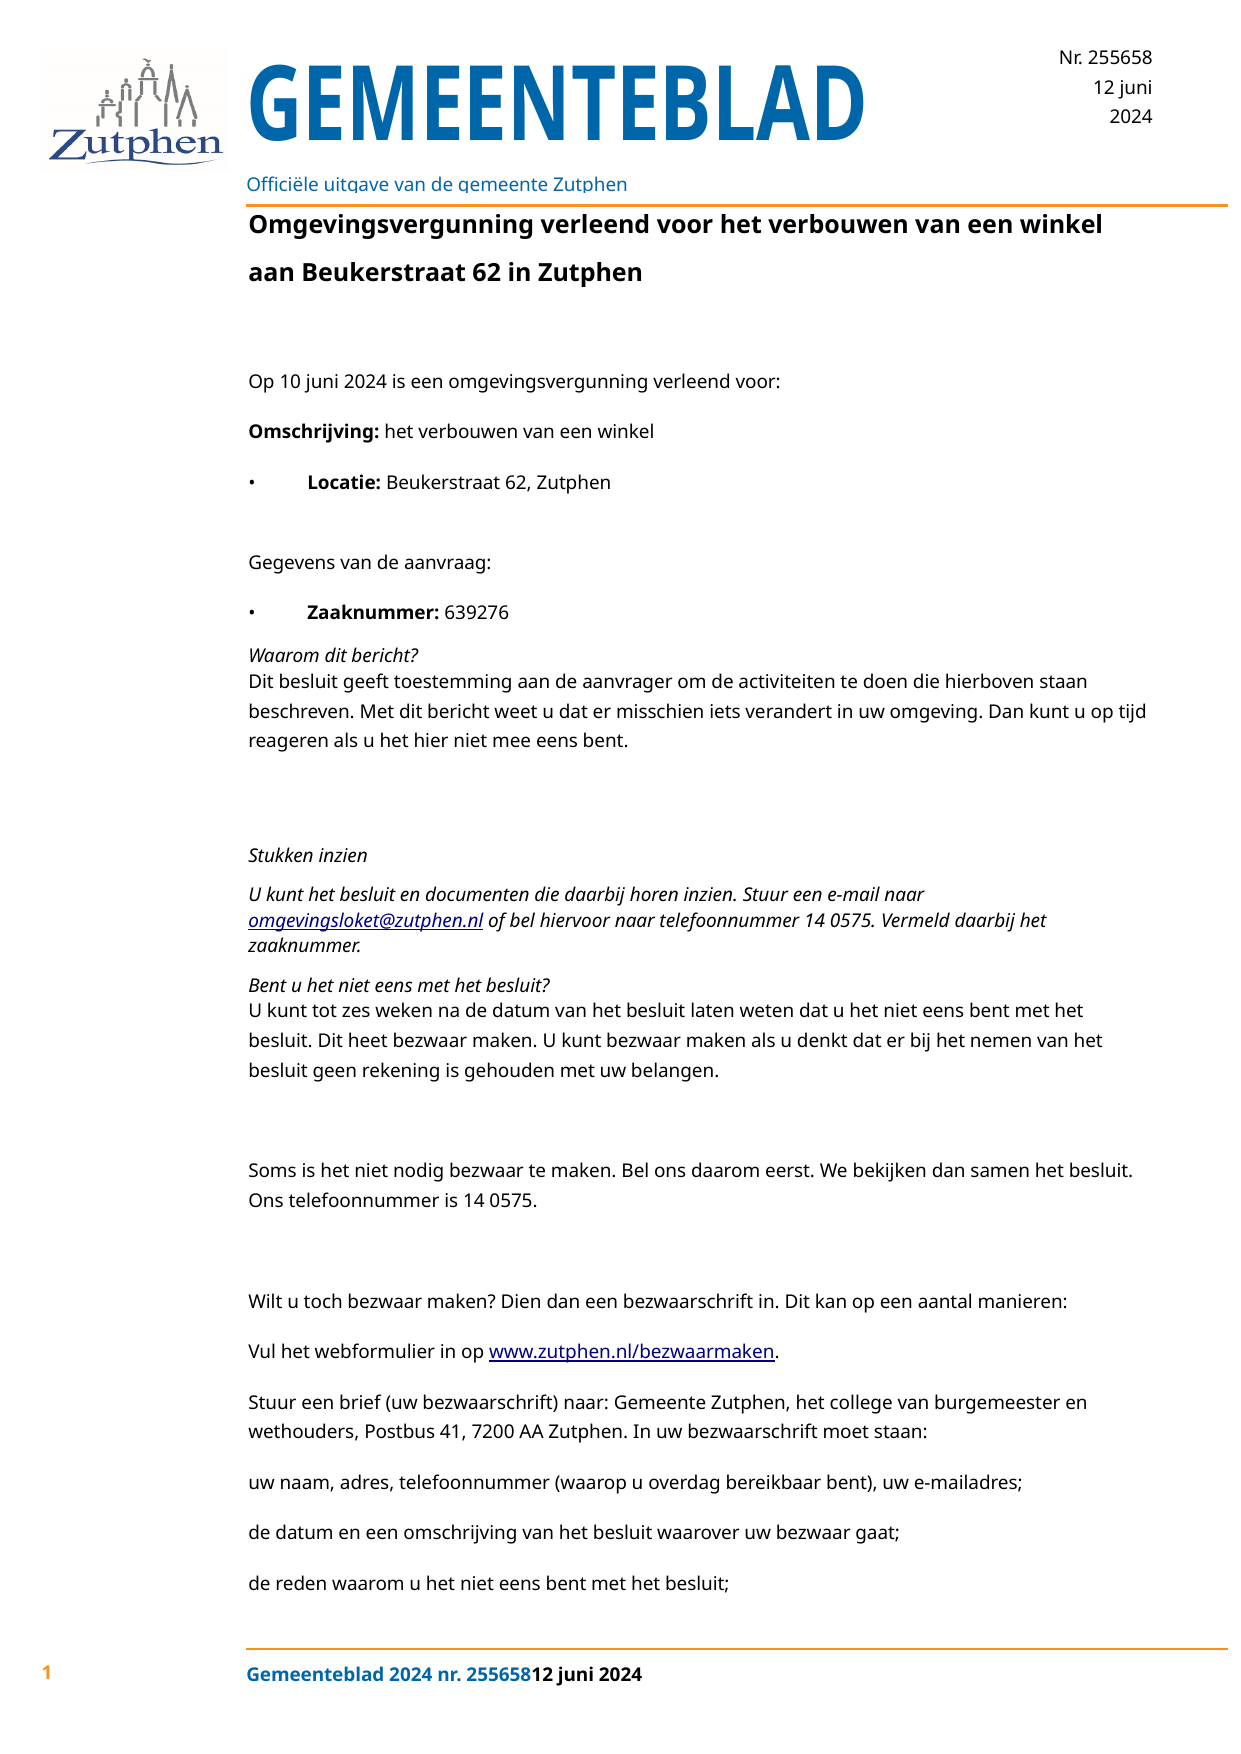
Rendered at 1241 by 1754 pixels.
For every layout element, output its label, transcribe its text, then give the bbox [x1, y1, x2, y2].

text Omgevingsvergunning verleend voor het verbouwen van een winkel aan Beukerstraat 62 in Zutphen [248, 207, 1152, 288]
text Gegevens van de aanvraag: [248, 549, 1152, 575]
picture [41, 47, 231, 172]
text Waarom dit bericht? [248, 643, 1152, 668]
text Stukken inzien [248, 842, 1152, 868]
list Locatie: Beukerstraat 62, Zutphen [248, 469, 1152, 495]
text Stuur een brief (uw bezwaarschrift) naar: Gemeente Zutphen, het college van burgemeester en wethouders, Postbus 41, 7200 AA Zutphen. In uw bezwaarschrift moet staan: [248, 1389, 1152, 1444]
text de datum en een omschrijving van het besluit waarover uw bezwaar gaat; [248, 1519, 1152, 1545]
text Omschrijving: het verbouwen van een winkel [248, 419, 1152, 444]
text U kunt tot zes weken na de datum van het besluit laten weten dat u het niet eens bent met het besluit. Dit heet bezwaar maken. U kunt bezwaar maken als u denkt dat er bij het nemen van het besluit geen rekening is gehouden met uw belangen. [248, 998, 1152, 1083]
text Dit besluit geeft toestemming aan de aanvrager om de activiteiten te doen die hierboven staan beschreven. Met dit bericht weet u dat er misschien iets verandert in uw omgeving. Dan kunt u op tijd reageren als u het hier niet mee eens bent. [248, 668, 1152, 753]
text Wilt u toch bezwaar maken? Dien dan een bezwaarschrift in. Dit kan op een aantal manieren: [248, 1288, 1152, 1314]
text U kunt het besluit en documenten die daarbij horen inzien. Stuur een e-mail naar omgevingsloket@zutphen.nl of bel hiervoor naar telefoonnummer 14 0575. Vermeld daarbij het zaaknummer. [248, 881, 1152, 958]
text Bent u het niet eens met het besluit? [248, 972, 1152, 998]
list Zaaknummer: 639276 [248, 599, 1152, 625]
text Op 10 juni 2024 is een omgevingsvergunning verleend voor: [248, 368, 1152, 394]
text de reden waarom u het niet eens bent met het besluit; [248, 1570, 1152, 1596]
text uw naam, adres, telefoonnummer (waarop u overdag bereikbaar bent), uw e-mailadres; [248, 1469, 1152, 1495]
text Soms is het niet nodig bezwaar te maken. Bel ons daarom eerst. We bekijken dan samen het besluit. Ons telefoonnummer is 14 0575. [248, 1158, 1152, 1213]
text Vul het webformulier in op www.zutphen.nl/bezwaarmaken. [248, 1338, 1152, 1364]
